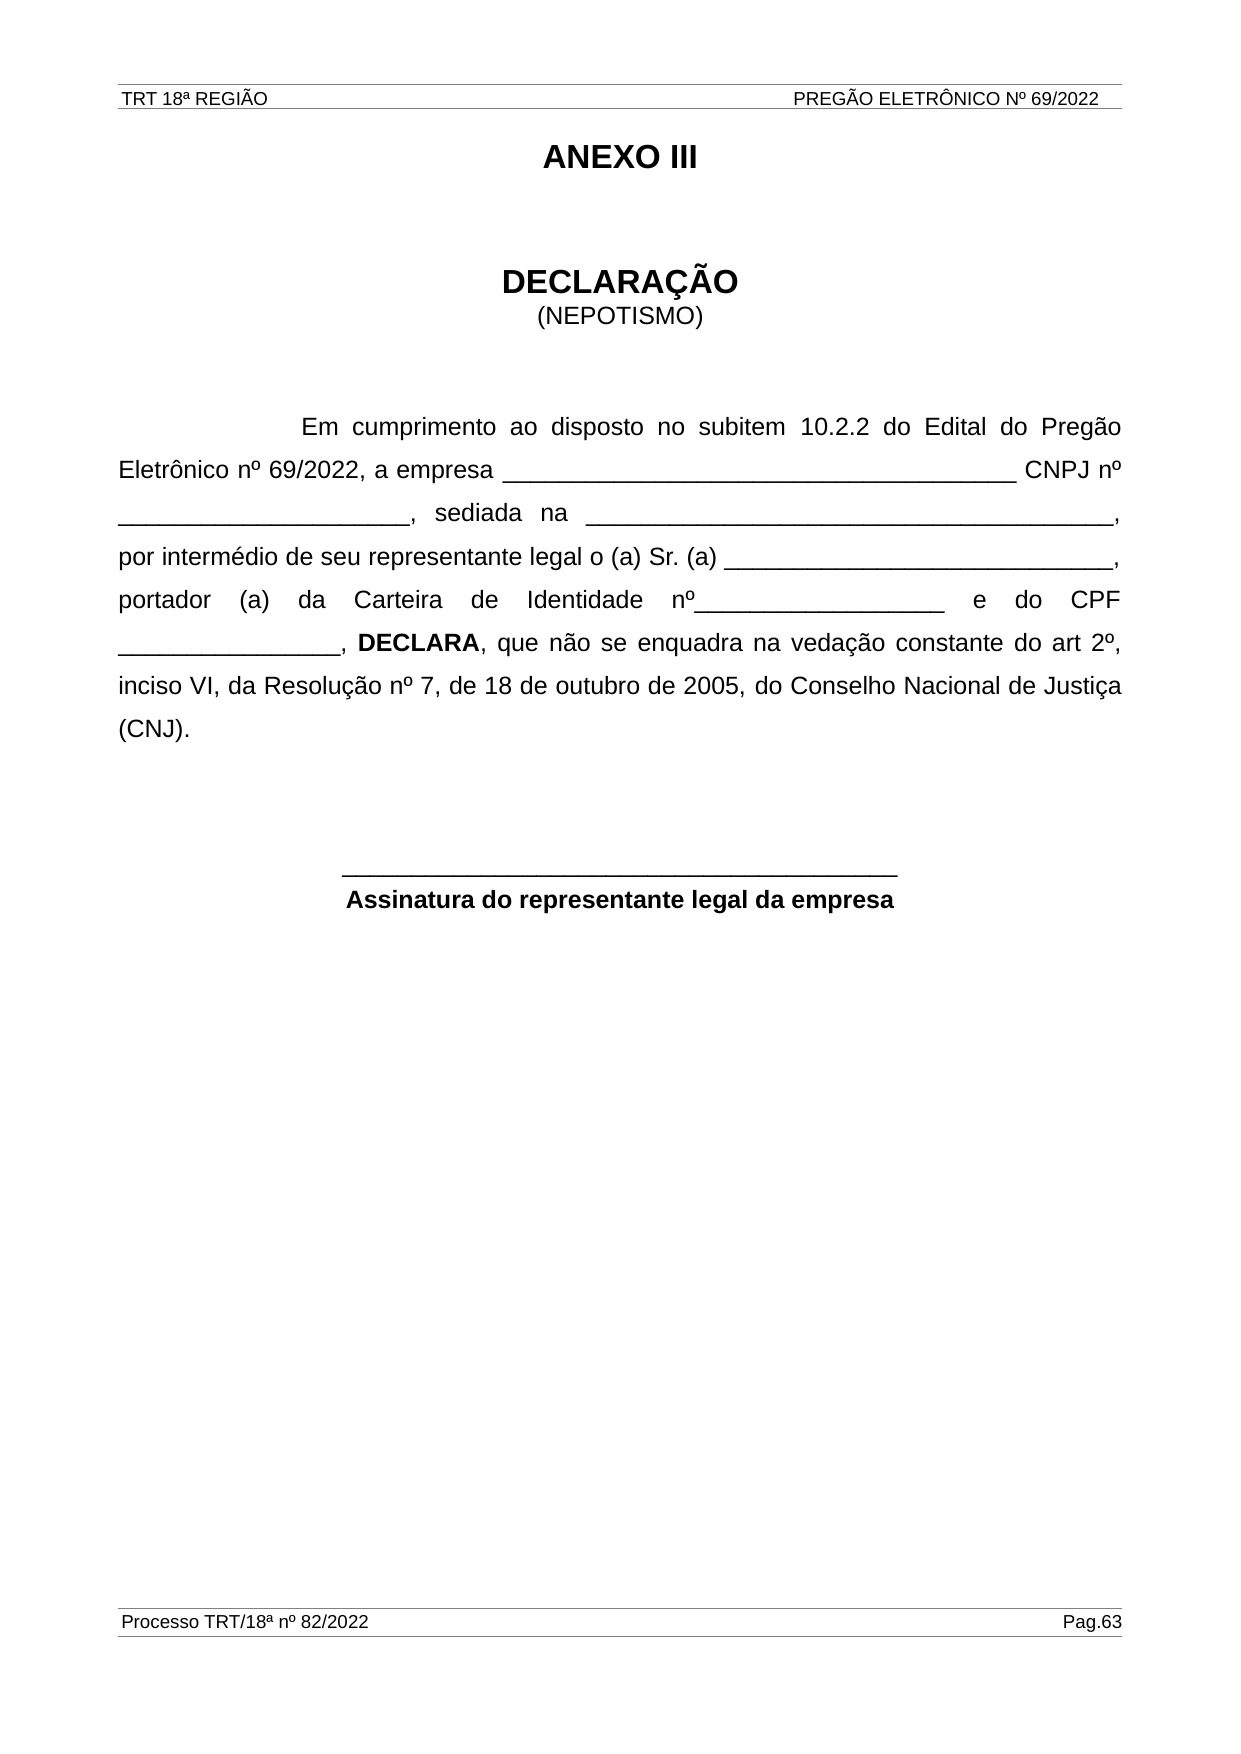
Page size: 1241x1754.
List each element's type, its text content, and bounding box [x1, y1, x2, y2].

text Assinatura do representante legal da empresa [118, 878, 1122, 913]
text (NEPOTISMO) [118, 301, 1122, 329]
text Em cumprimento ao disposto no subitem 10.2.2 do Edital do Pregão Eletrônico nº 69/2022, a empresa _____________________________________ CNPJ nº _____________________, sediada na ______________________________________, por intermédio de seu representante legal o (a) Sr. (a) ____________________________, portador (a) da Carteira de Identidade nº__________________ e do CPF ________________, DECLARA, que não se enquadra na vedação constante do art 2º, inciso VI, da Resolução nº 7, de 18 de outubro de 2005, do Conselho Nacional de Justiça (CNJ). [118, 412, 1122, 743]
text DECLARAÇÃO [118, 262, 1122, 301]
text ANEXO III [118, 137, 1122, 176]
text ________________________________________ [118, 849, 1122, 878]
